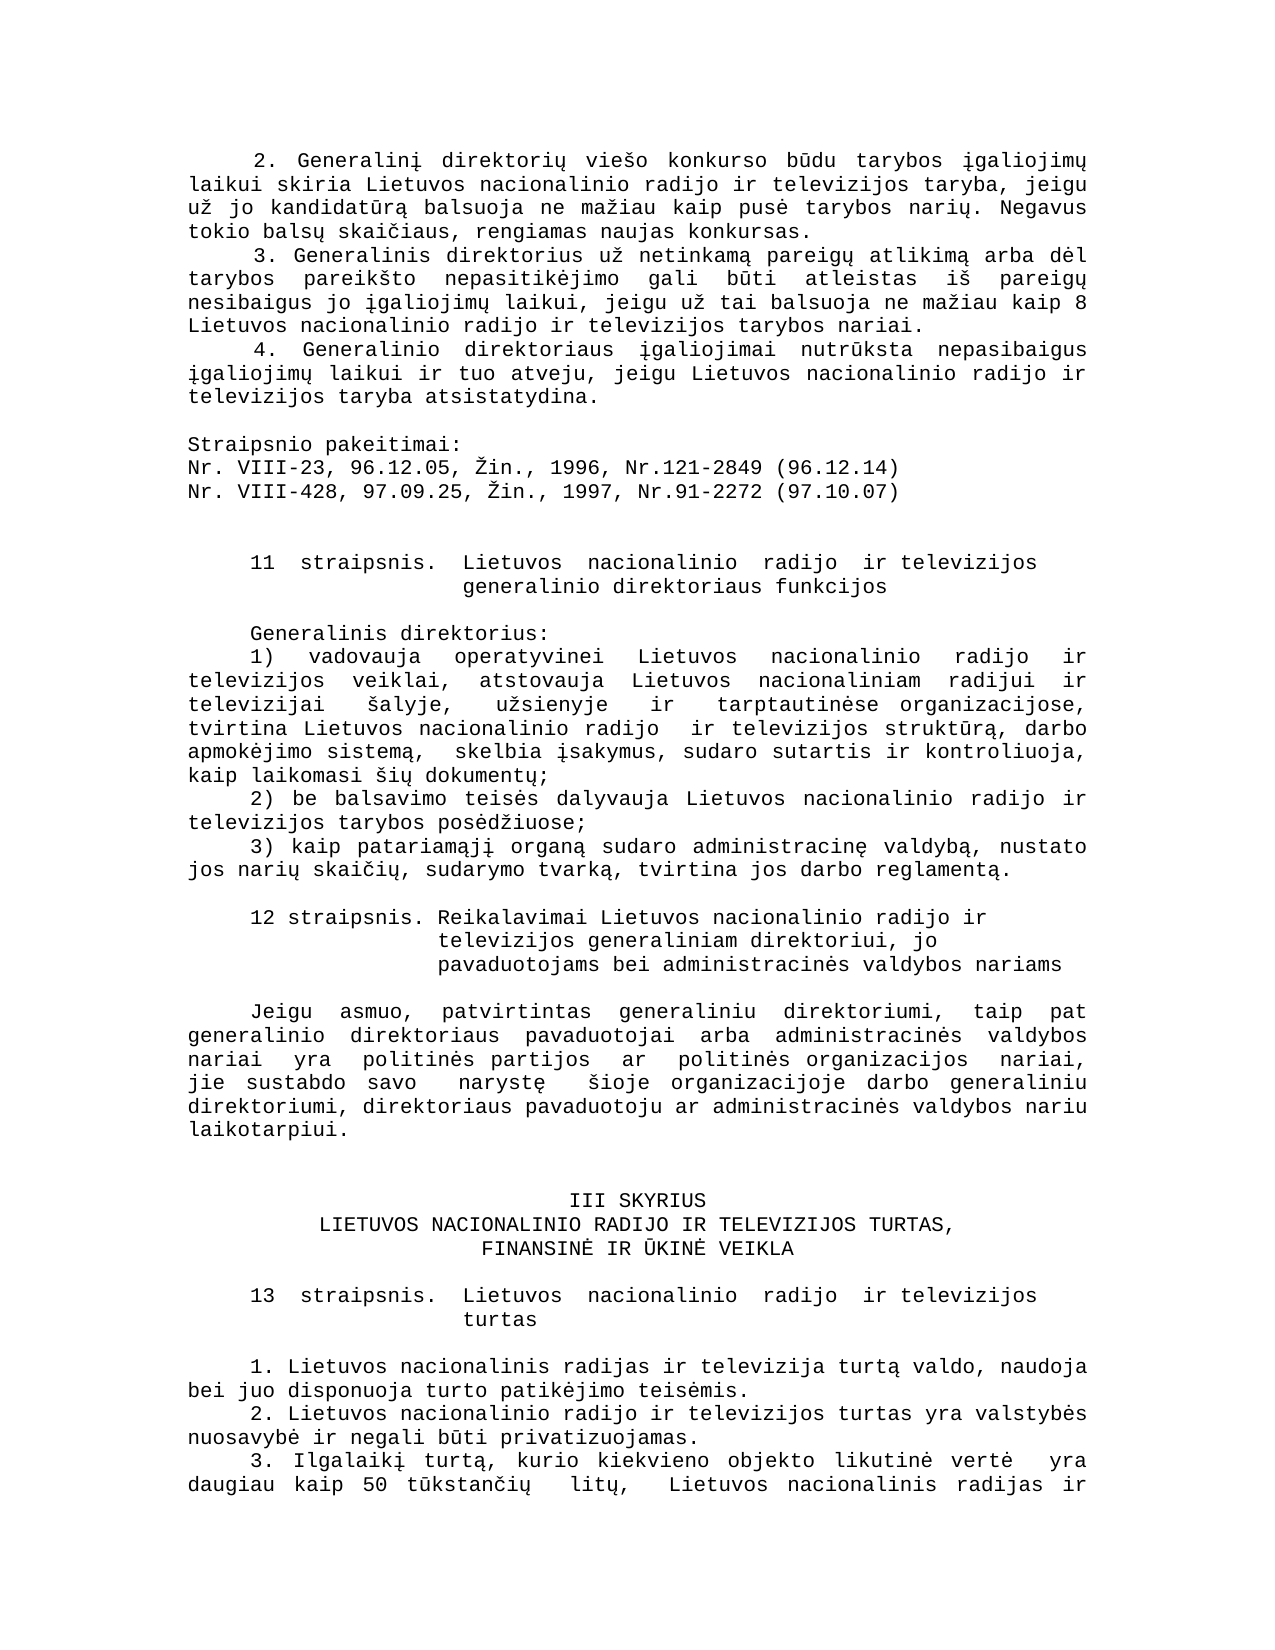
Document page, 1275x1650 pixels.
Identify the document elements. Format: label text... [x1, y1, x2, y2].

text 1) vadovauja operatyvinei Lietuvos nacionalinio radijo ir televizijos veiklai, atstovauja Lietuvos nacionaliniam radijui ir televizijai šalyje, užsienyje ir tarptautinėse organizacijose, tvirtina Lietuvos nacionalinio radijo ir televizijos struktūrą, darbo apmokėjimo sistemą, skelbia įsakymus, sudaro sutartis ir kontroliuoja, kaip laikomasi šių dokumentų; [187, 647, 1087, 788]
text Jeigu asmuo, patvirtintas generaliniu direktoriumi, taip pat generalinio direktoriaus pavaduotojai arba administracinės valdybos nariai yra politinės partijos ar politinės organizacijos nariai, jie sustabdo savo narystę šioje organizacijoje darbo generaliniu direktoriumi, direktoriaus pavaduotoju ar administracinės valdybos nariu laikotarpiui. [187, 1001, 1087, 1143]
text Nr. VIII-23, 96.12.05, Žin., 1996, Nr.121-2849 (96.12.14) [187, 457, 1087, 481]
text LIETUVOS NACIONALINIO RADIJO IR TELEVIZIJOS TURTAS, [187, 1214, 1087, 1238]
text 11 straipsnis. Lietuvos nacionalinio radijo ir televizijos [187, 552, 1087, 576]
text Nr. VIII-428, 97.09.25, Žin., 1997, Nr.91-2272 (97.10.07) [187, 481, 1087, 505]
text 3. Ilgalaikį turtą, kurio kiekvieno objekto likutinė vertė yra daugiau kaip 50 tūkstančių litų, Lietuvos nacionalinis radijas ir [187, 1451, 1087, 1498]
text FINANSINĖ IR ŪKINĖ VEIKLA [187, 1238, 1087, 1261]
text Generalinis direktorius: [187, 623, 1087, 647]
text 3. Generalinis direktorius už netinkamą pareigų atlikimą arba dėl tarybos pareikšto nepasitikėjimo gali būti atleistas iš pareigų nesibaigus jo įgaliojimų laikui, jeigu už tai balsuoja ne mažiau kaip 8 Lietuvos nacionalinio radijo ir televizijos tarybos nariai. [187, 244, 1087, 339]
text pavaduotojams bei administracinės valdybos nariams [187, 954, 1087, 978]
text 1. Lietuvos nacionalinis radijas ir televizija turtą valdo, naudoja bei juo disponuoja turto patikėjimo teisėmis. [187, 1356, 1087, 1403]
text 3) kaip patariamąjį organą sudaro administracinę valdybą, nustato jos narių skaičių, sudarymo tvarką, tvirtina jos darbo reglamentą. [187, 836, 1087, 883]
text televizijos generaliniam direktoriui, jo [187, 930, 1087, 954]
text generalinio direktoriaus funkcijos [187, 576, 1087, 599]
text 2. Generalinį direktorių viešo konkurso būdu tarybos įgaliojimų laikui skiria Lietuvos nacionalinio radijo ir televizijos taryba, jeigu už jo kandidatūrą balsuoja ne mažiau kaip pusė tarybos narių. Negavus tokio balsų skaičiaus, rengiamas naujas konkursas. [187, 150, 1087, 244]
text Straipsnio pakeitimai: [187, 434, 1087, 457]
text 2. Lietuvos nacionalinio radijo ir televizijos turtas yra valstybės nuosavybė ir negali būti privatizuojamas. [187, 1403, 1087, 1451]
text 12 straipsnis. Reikalavimai Lietuvos nacionalinio radijo ir [187, 907, 1087, 930]
text 4. Generalinio direktoriaus įgaliojimai nutrūksta nepasibaigus įgaliojimų laikui ir tuo atveju, jeigu Lietuvos nacionalinio radijo ir televizijos taryba atsistatydina. [187, 339, 1087, 410]
text 13 straipsnis. Lietuvos nacionalinio radijo ir televizijos [187, 1285, 1087, 1309]
text III SKYRIUS [187, 1190, 1087, 1214]
text 2) be balsavimo teisės dalyvauja Lietuvos nacionalinio radijo ir televizijos tarybos posėdžiuose; [187, 788, 1087, 836]
text turtas [187, 1309, 1087, 1332]
